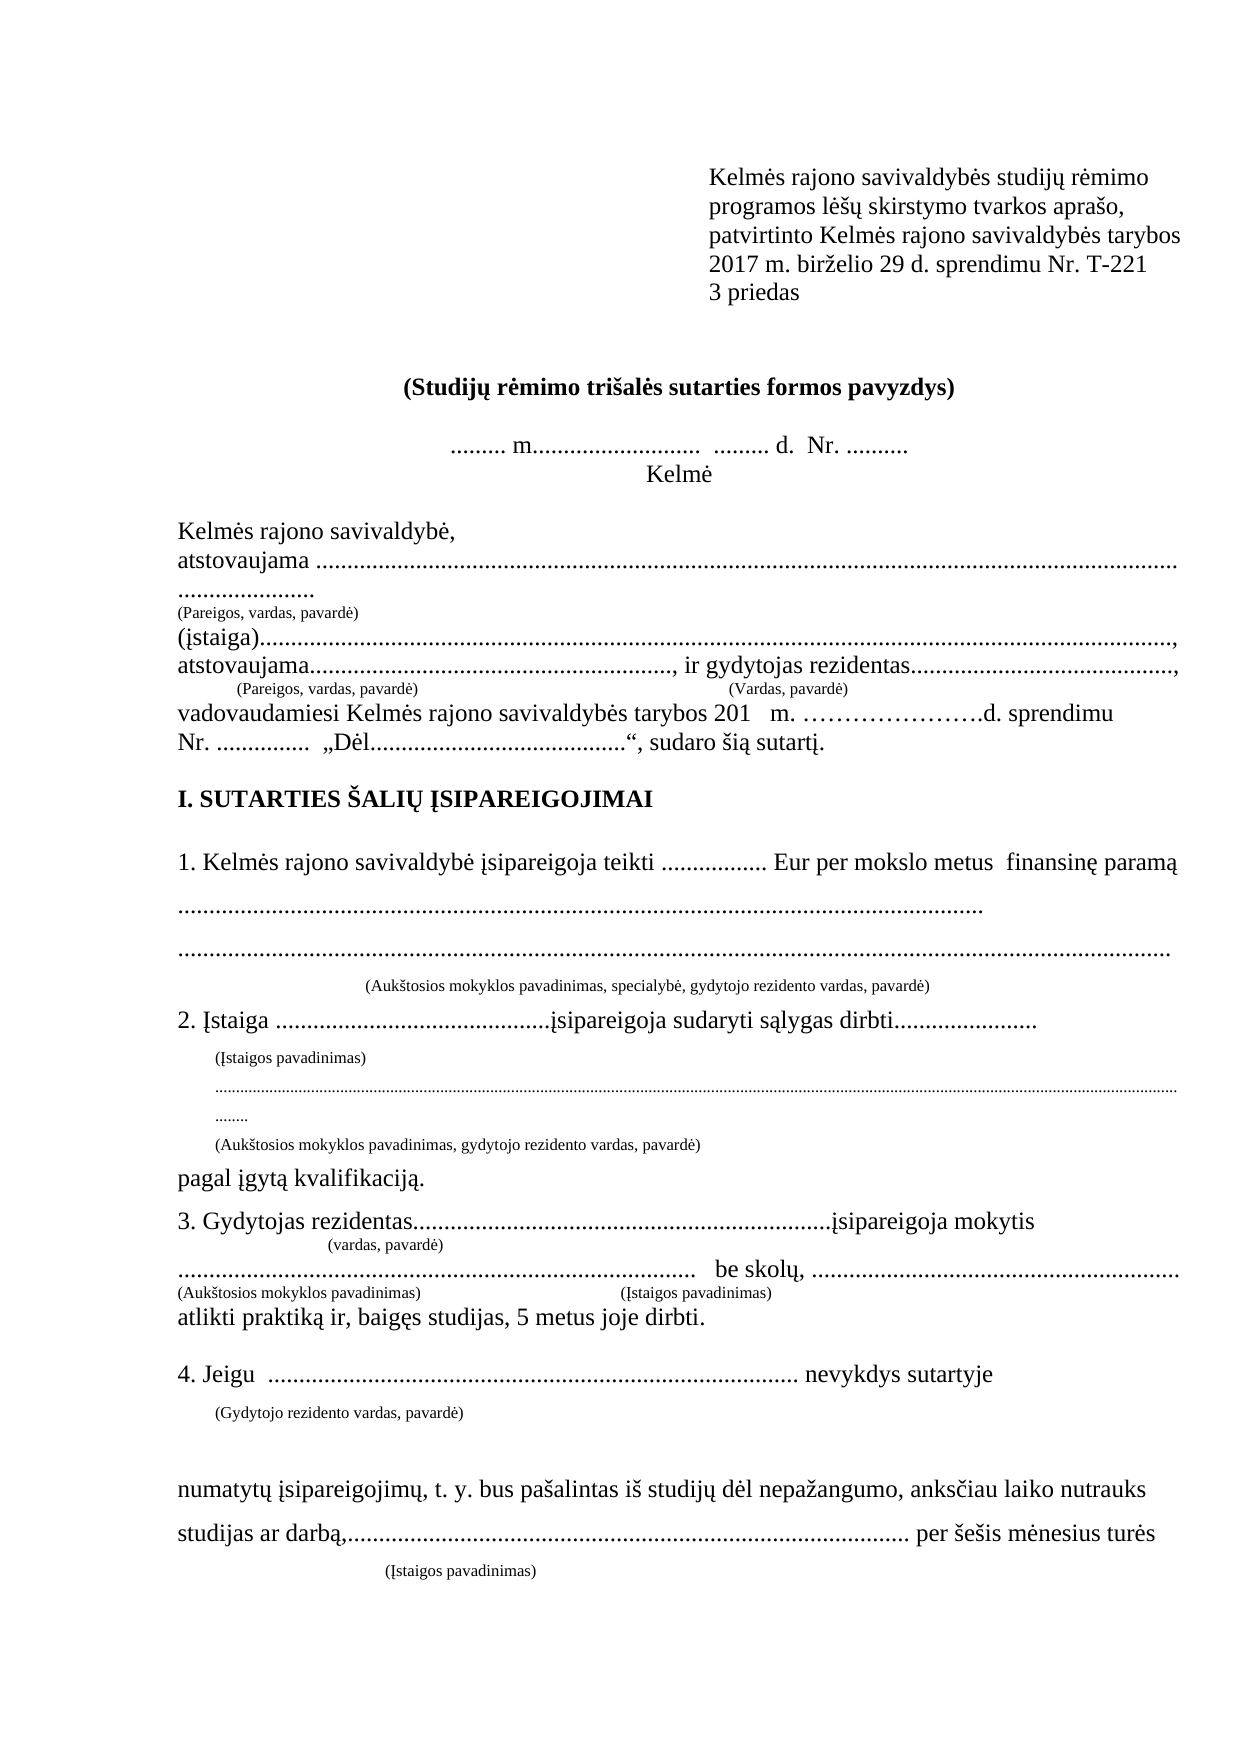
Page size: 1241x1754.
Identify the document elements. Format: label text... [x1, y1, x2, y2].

text (Gydytojo rezidento vardas, pavardė) [215, 1403, 1181, 1422]
text (Įstaigos pavadinimas) [215, 1561, 1181, 1580]
text (Pareigos, vardas, pavardė) [177, 602, 1181, 622]
text 4. Jeigu ..................................................................................... nevykdys sutartyje [177, 1359, 1181, 1388]
text pagal įgytą kvalifikaciją. [177, 1163, 1181, 1192]
text (įstaiga).................................................................................................................................................., atstovaujama.........................................................., ir gydytojas rezidentas.........................................., [177, 622, 1181, 679]
text Kelmės rajono savivaldybė, atstovaujama ................................................................................................................................................................ [177, 516, 1181, 602]
text 3. Gydytojas rezidentas...................................................................įsipareigoja mokytis [177, 1206, 1181, 1235]
text I. SUTARTIES ŠALIŲ ĮSIPAREIGOJIMAI [177, 784, 1181, 813]
text ......... m........................... ......... d. Nr. .......... [177, 430, 1181, 459]
text (Aukštosios mokyklos pavadinimas) (Įstaigos pavadinimas) [177, 1283, 1181, 1302]
text atlikti praktiką ir, baigęs studijas, 5 metus joje dirbti. [177, 1302, 1181, 1331]
text (Aukštosios mokyklos pavadinimas, specialybė, gydytojo rezidento vardas, pavardė) [215, 976, 1181, 995]
text vadovaudamiesi Kelmės rajono savivaldybės tarybos 201 m. ………………….d. sprendimu Nr. ............... „Dėl.........................................“, sudaro šią sutartį. [177, 698, 1181, 756]
text 1. Kelmės rajono savivaldybė įsipareigoja teikti ................. Eur per mokslo metus finansinę paramą ................................................................................................................................. [177, 847, 1181, 919]
text Kelmė [177, 459, 1181, 487]
text (Įstaigos pavadinimas) [215, 1048, 1181, 1067]
text Kelmės rajono savivaldybės studijų rėmimo programos lėšų skirstymo tvarkos aprašo, patvirtinto Kelmės rajono savivaldybės tarybos 2017 m. birželio 29 d. sprendimu Nr. T-221 [709, 162, 1181, 277]
text (Pareigos, vardas, pavardė) (Vardas, pavardė) [177, 679, 1181, 698]
text (vardas, pavardė) [177, 1235, 1181, 1254]
text 3 priedas [709, 277, 1181, 306]
text numatytų įsipareigojimų, t. y. bus pašalintas iš studijų dėl nepažangumo, anksčiau laiko nutrauks studijas ar darbą,.......................................................................................... per šešis mėnesius turės [177, 1474, 1181, 1546]
text (Studijų rėmimo trišalės sutarties formos pavyzdys) [177, 364, 1181, 401]
text ................................................................................... be skolų, ........................................................... [177, 1254, 1181, 1283]
text ............................................................................................................................................................................................................................................... [215, 1077, 1181, 1125]
text (Aukštosios mokyklos pavadinimas, gydytojo rezidento vardas, pavardė) [215, 1134, 1181, 1153]
text ............................................................................................................................................................... [177, 933, 1181, 962]
text 2. Įstaiga ............................................įsipareigoja sudaryti sąlygas dirbti....................... [177, 1005, 1181, 1034]
